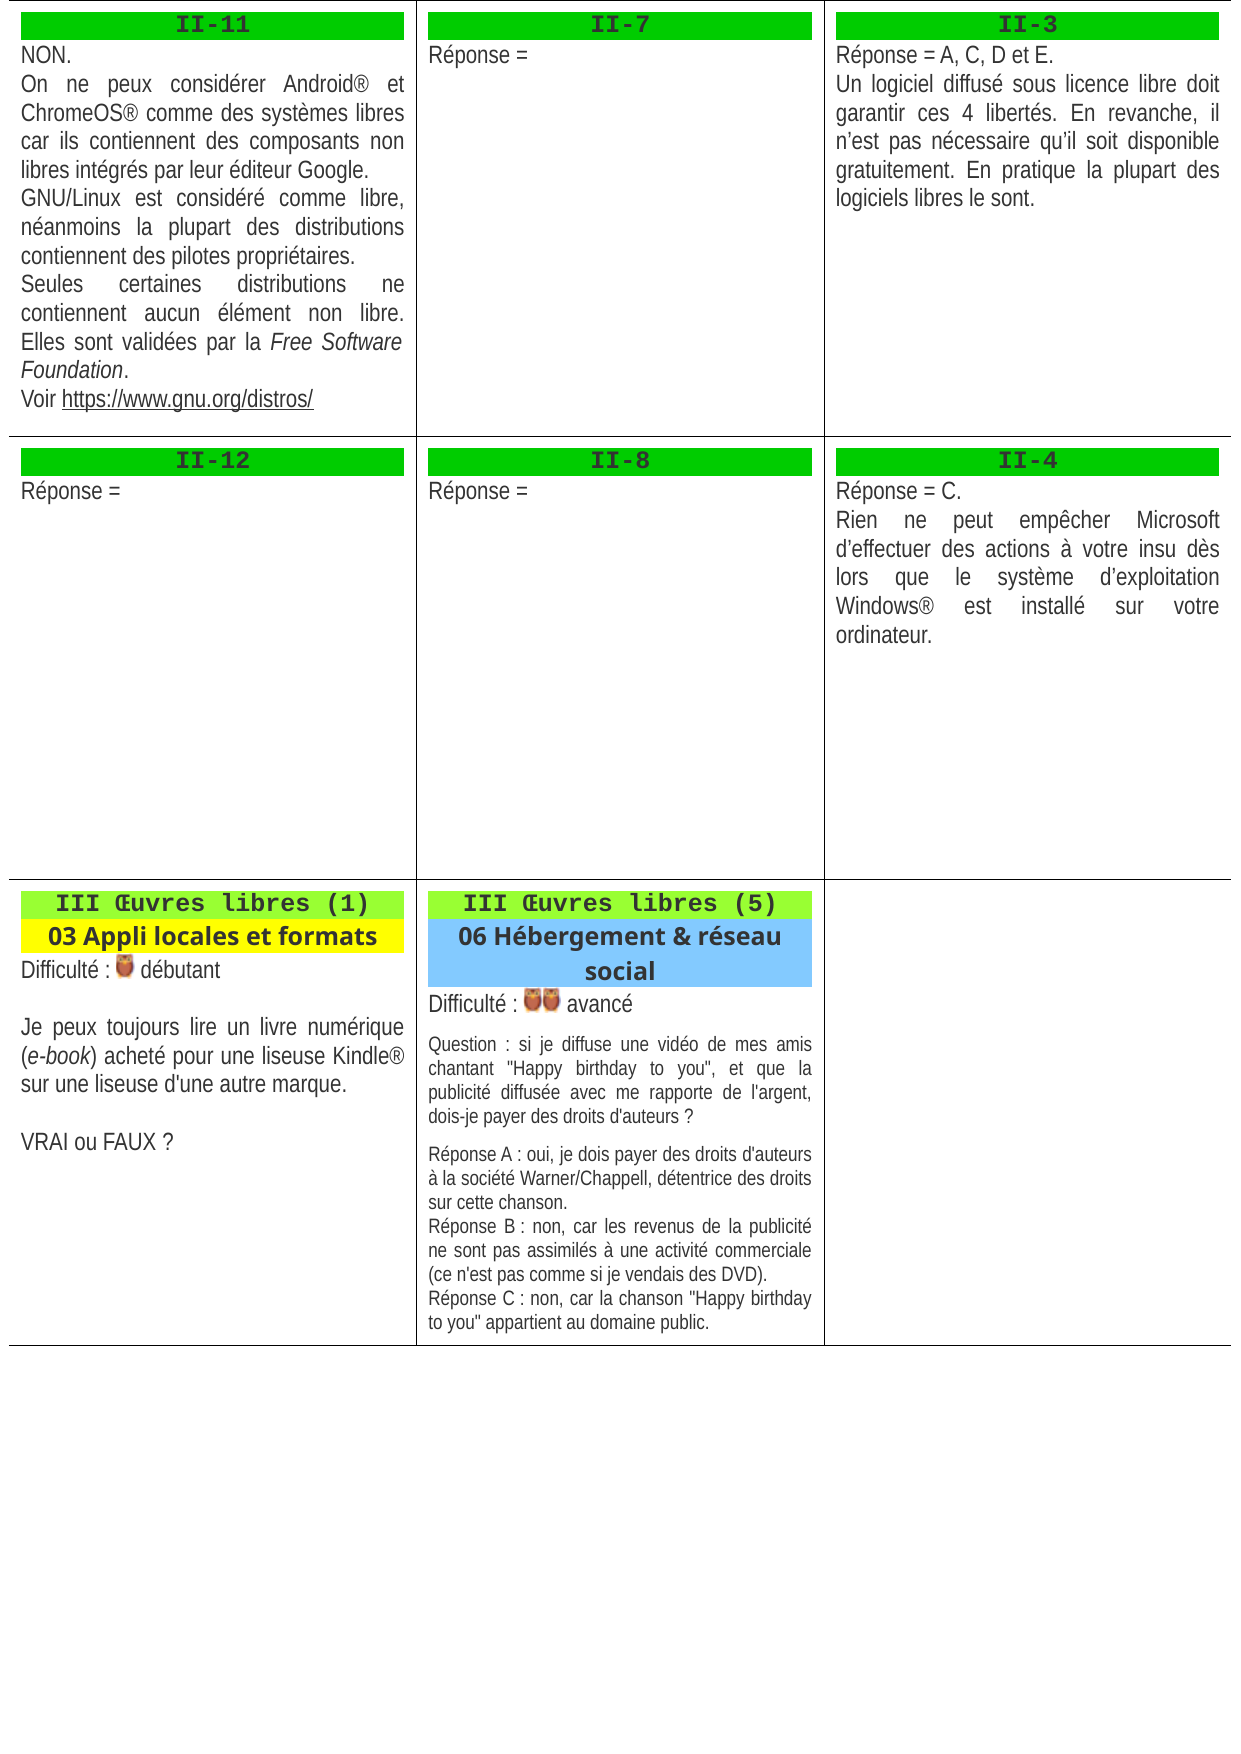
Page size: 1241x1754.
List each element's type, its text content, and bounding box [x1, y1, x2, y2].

table_cell II-4 Réponse = C. Rien ne peut empêcher Microsoft d’effectuer des actions à votre insu dès lors que le système d’exploitation Windows® est installé sur votre ordinateur. [825, 437, 1231, 879]
table_cell II-11 NON. On ne peux considérer Android® et ChromeOS® comme des systèmes libres car ils contiennent des composants non libres intégrés par leur éditeur Google. GNU/Linux est considéré comme libre, néanmoins la plupart des distributions contiennent des pilotes propriétaires. Seules certaines distributions ne contiennent aucun élément non libre. Elles sont validées par la Free Software Foundation. Voir https://www.gnu.org/distros/ [9, 1, 416, 436]
table_cell III Œuvres libres (1) 03 Appli locales et formats Difficulté : débutant Je peux toujours lire un livre numérique (e-book) acheté pour une liseuse Kindle® sur une liseuse d'une autre marque. VRAI ou FAUX ? [9, 880, 416, 1345]
table_cell II-8 Réponse = [417, 437, 824, 879]
table_cell II-12 Réponse = [9, 437, 416, 879]
table_cell III Œuvres libres (5) 06 Hébergement & réseau social Difficulté : avancé Question : si je diffuse une vidéo de mes amis chantant "Happy birthday to you", et que la publicité diffusée avec me rapporte de l'argent, dois-je payer des droits d'auteurs ? Réponse A : oui, je dois payer des droits d'auteurs à la société Warner/Chappell, détentrice des droits sur cette chanson. Réponse B : non, car les revenus de la publicité ne sont pas assimilés à une activité commerciale (ce n'est pas comme si je vendais des DVD). Réponse C : non, car la chanson "Happy birthday to you" appartient au domaine public. [417, 880, 824, 1345]
table_cell II-7 Réponse = [417, 1, 824, 436]
table_cell [825, 880, 1231, 1345]
picture [523, 987, 561, 1013]
table_cell II-3 Réponse = A, C, D et E. Un logiciel diffusé sous licence libre doit garantir ces 4 libertés. En revanche, il n’est pas nécessaire qu’il soit disponible gratuitement. En pratique la plupart des logiciels libres le sont. [825, 1, 1231, 436]
picture [116, 953, 135, 979]
